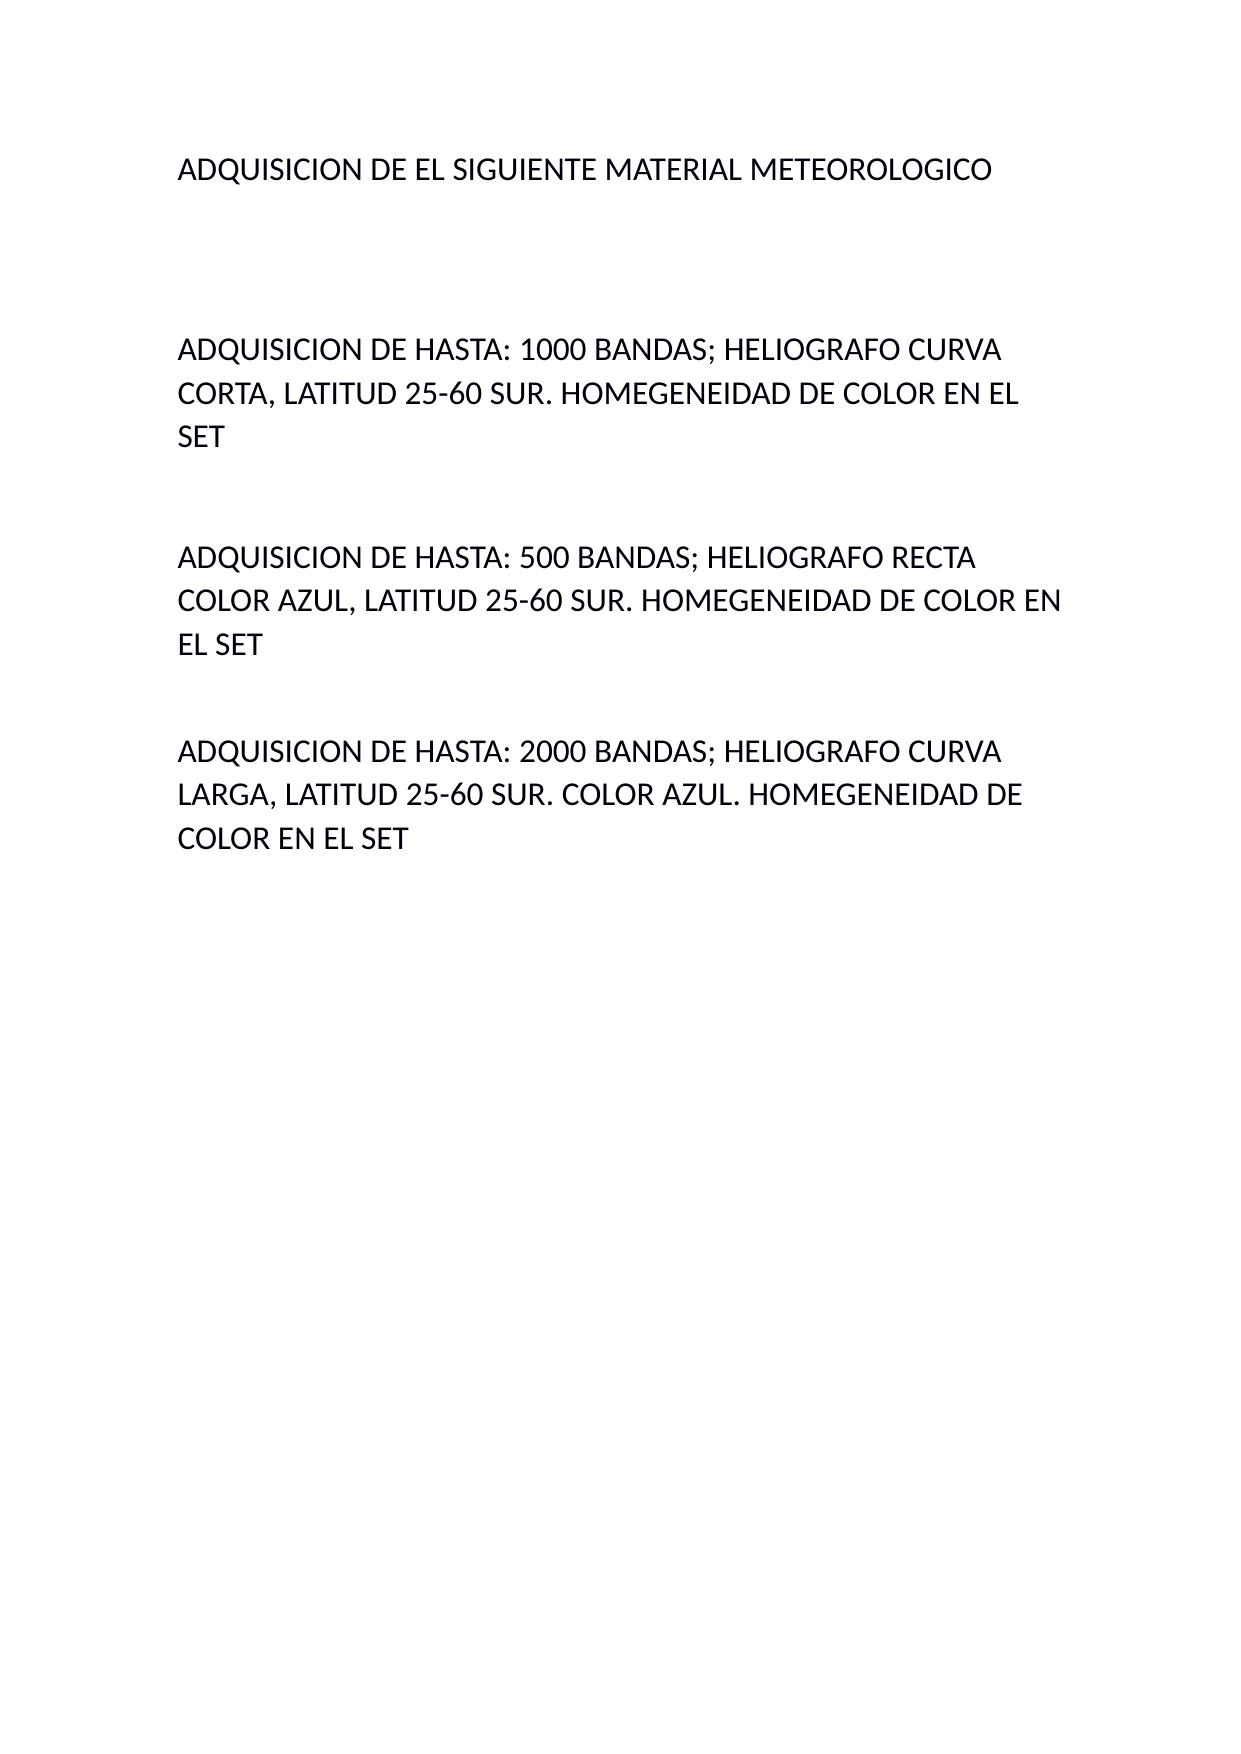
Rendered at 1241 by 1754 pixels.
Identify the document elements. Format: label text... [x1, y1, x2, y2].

text ADQUISICION DE HASTA: 2000 BANDAS; HELIOGRAFO CURVA LARGA, LATITUD 25-60 SUR. COLOR AZUL. HOMEGENEIDAD DE COLOR EN EL SET [177, 729, 1063, 857]
text ADQUISICION DE HASTA: 1000 BANDAS; HELIOGRAFO CURVA CORTA, LATITUD 25-60 SUR. HOMEGENEIDAD DE COLOR EN EL SET [177, 328, 1063, 456]
text ADQUISICION DE EL SIGUIENTE MATERIAL METEOROLOGICO [177, 148, 1063, 188]
text ADQUISICION DE HASTA: 500 BANDAS; HELIOGRAFO RECTA COLOR AZUL, LATITUD 25-60 SUR. HOMEGENEIDAD DE COLOR EN EL SET [177, 536, 1063, 663]
